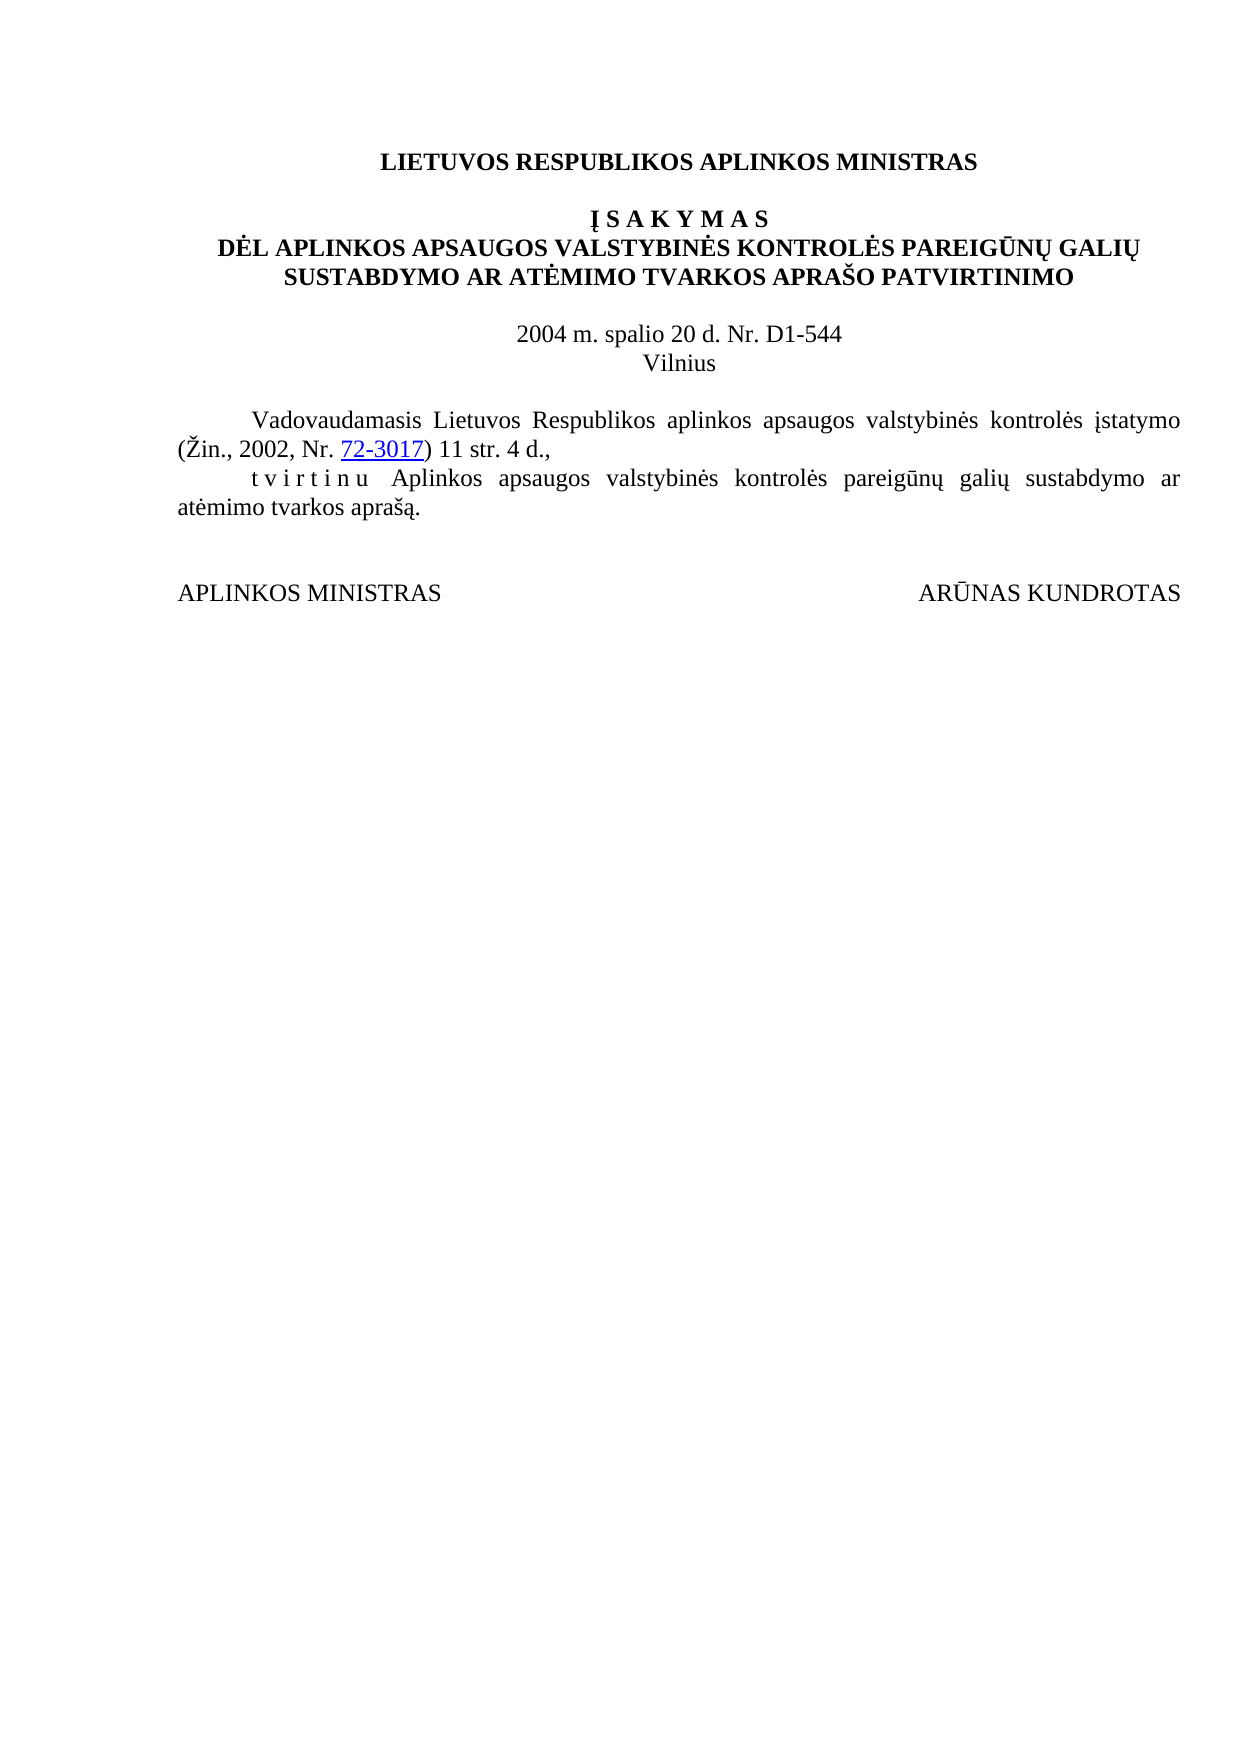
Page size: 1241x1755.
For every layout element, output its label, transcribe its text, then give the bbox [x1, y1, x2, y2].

text 2004 m. spalio 20 d. Nr. D1-544 [177, 319, 1181, 348]
text Vadovaudamasis Lietuvos Respublikos aplinkos apsaugos valstybinės kontrolės įstatymo (Žin., 2002, Nr. 72-3017) 11 str. 4 d., [177, 406, 1181, 463]
text DĖL APLINKOS APSAUGOS VALSTYBINĖS KONTROLĖS PAREIGŪNŲ GALIŲ SUSTABDYMO AR ATĖMIMO TVARKOS APRAŠO PATVIRTINIMO [177, 233, 1181, 291]
text Vilnius [177, 348, 1181, 377]
text LIETUVOS RESPUBLIKOS APLINKOS MINISTRAS [177, 147, 1181, 176]
text APLINKOS MINISTRAS ARŪNAS KUNDROTAS [177, 578, 1181, 607]
text Į S A K Y M A S [177, 204, 1181, 233]
text tvirtinu Aplinkos apsaugos valstybinės kontrolės pareigūnų galių sustabdymo ar atėmimo tvarkos aprašą. [177, 463, 1181, 521]
